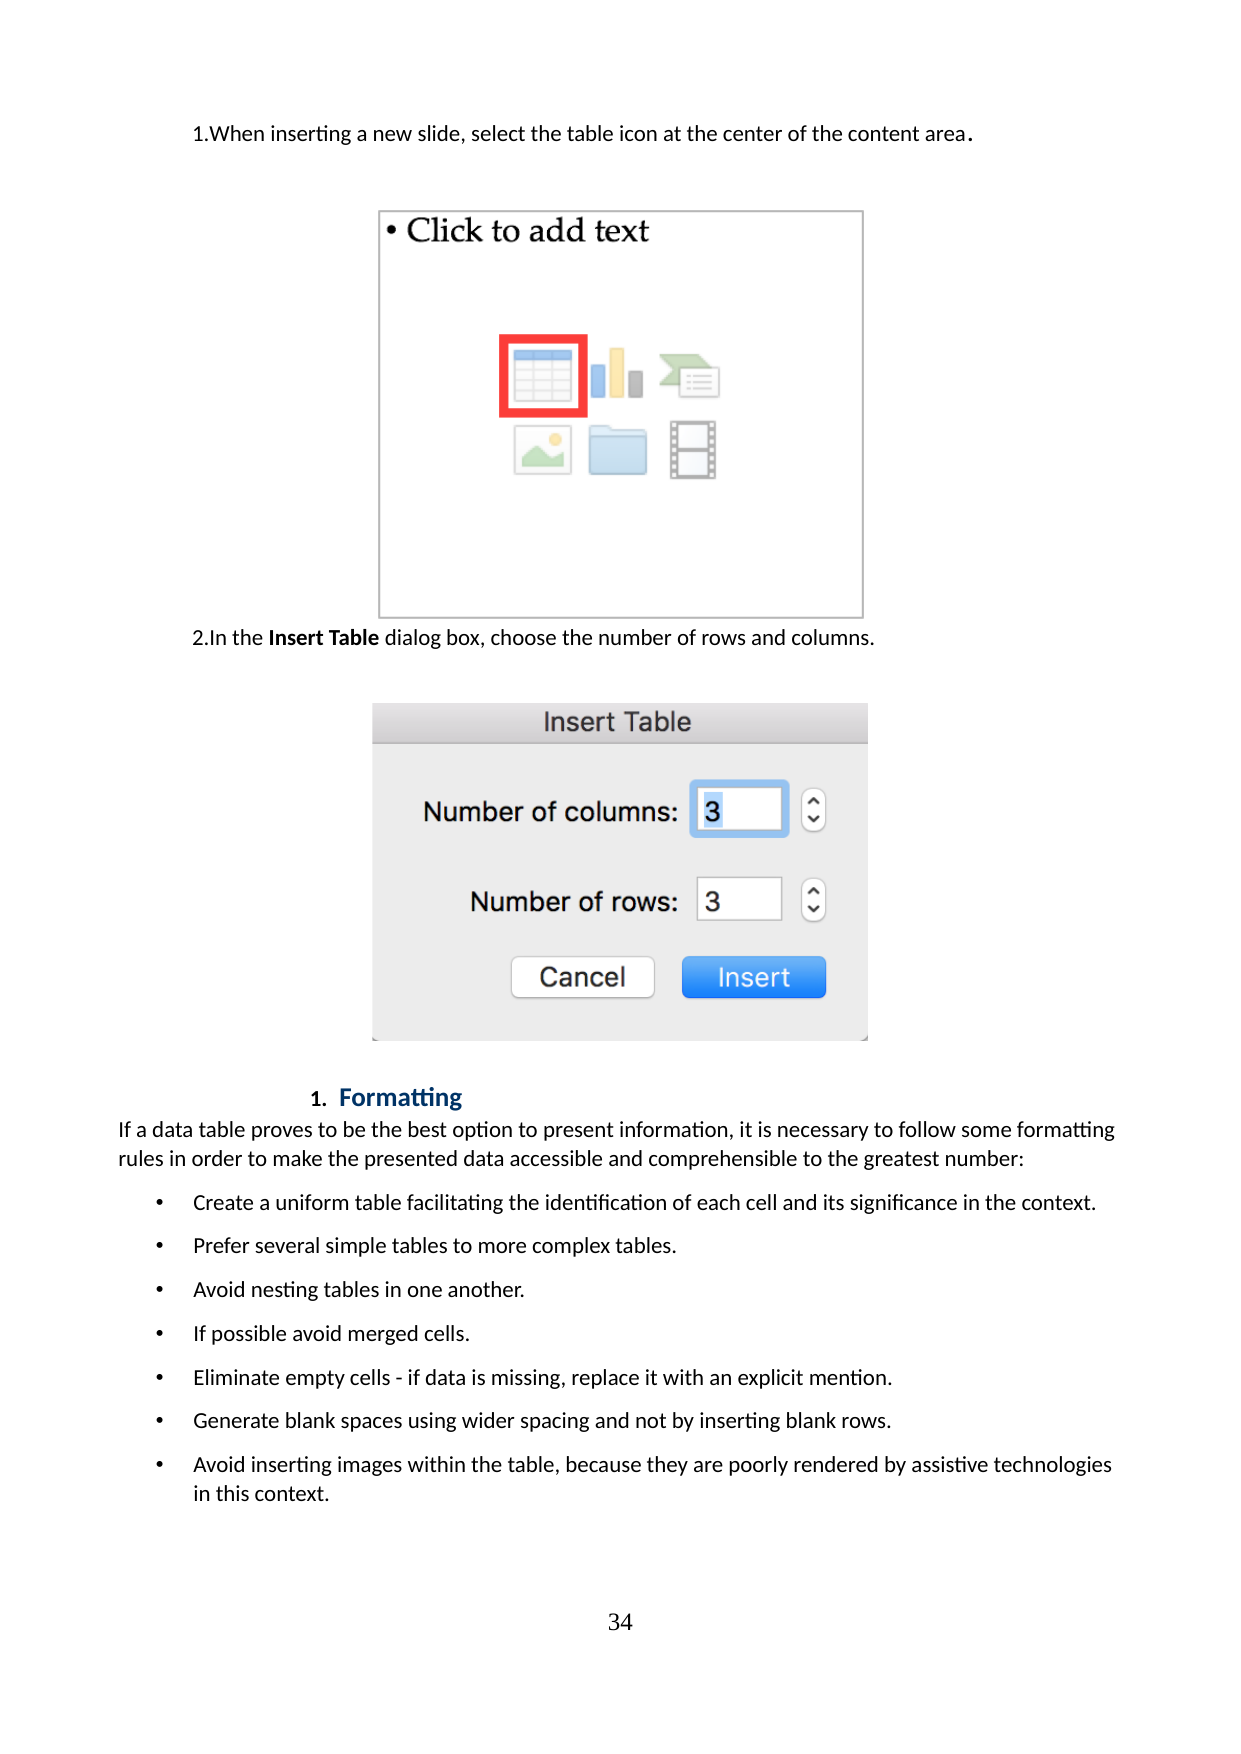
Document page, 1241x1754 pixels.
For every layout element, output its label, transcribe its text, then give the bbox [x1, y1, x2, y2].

list In the Insert Table dialog box, choose the number of rows and columns. [118, 220, 1122, 1066]
list If possible avoid merged cells. [156, 1318, 1122, 1347]
list Eliminate empty cells - if data is missing, replace it with an explicit mention. [156, 1361, 1122, 1391]
picture [374, 206, 866, 623]
list Create a uniform table facilitating the identification of each cell and its significance in the context. [156, 1186, 1122, 1216]
list Avoid inserting images within the table, because they are poorly rendered by assistive technologies in this context. [156, 1449, 1122, 1507]
list When inserting a new slide, select the table icon at the center of the content area. [118, 118, 1122, 206]
list Prefer several simple tables to more complex tables. [156, 1230, 1122, 1259]
list Generate blank spaces using wider spacing and not by inserting blank rows. [156, 1405, 1122, 1434]
list Avoid nesting tables in one another. [156, 1274, 1122, 1303]
picture [372, 703, 868, 1041]
subtitle Formatting [309, 1081, 1122, 1113]
text If a data table proves to be the best option to present information, it is necessary to follow some formatting rules in order to make the presented data accessible and comprehensible to the greatest number: [118, 1113, 1122, 1172]
